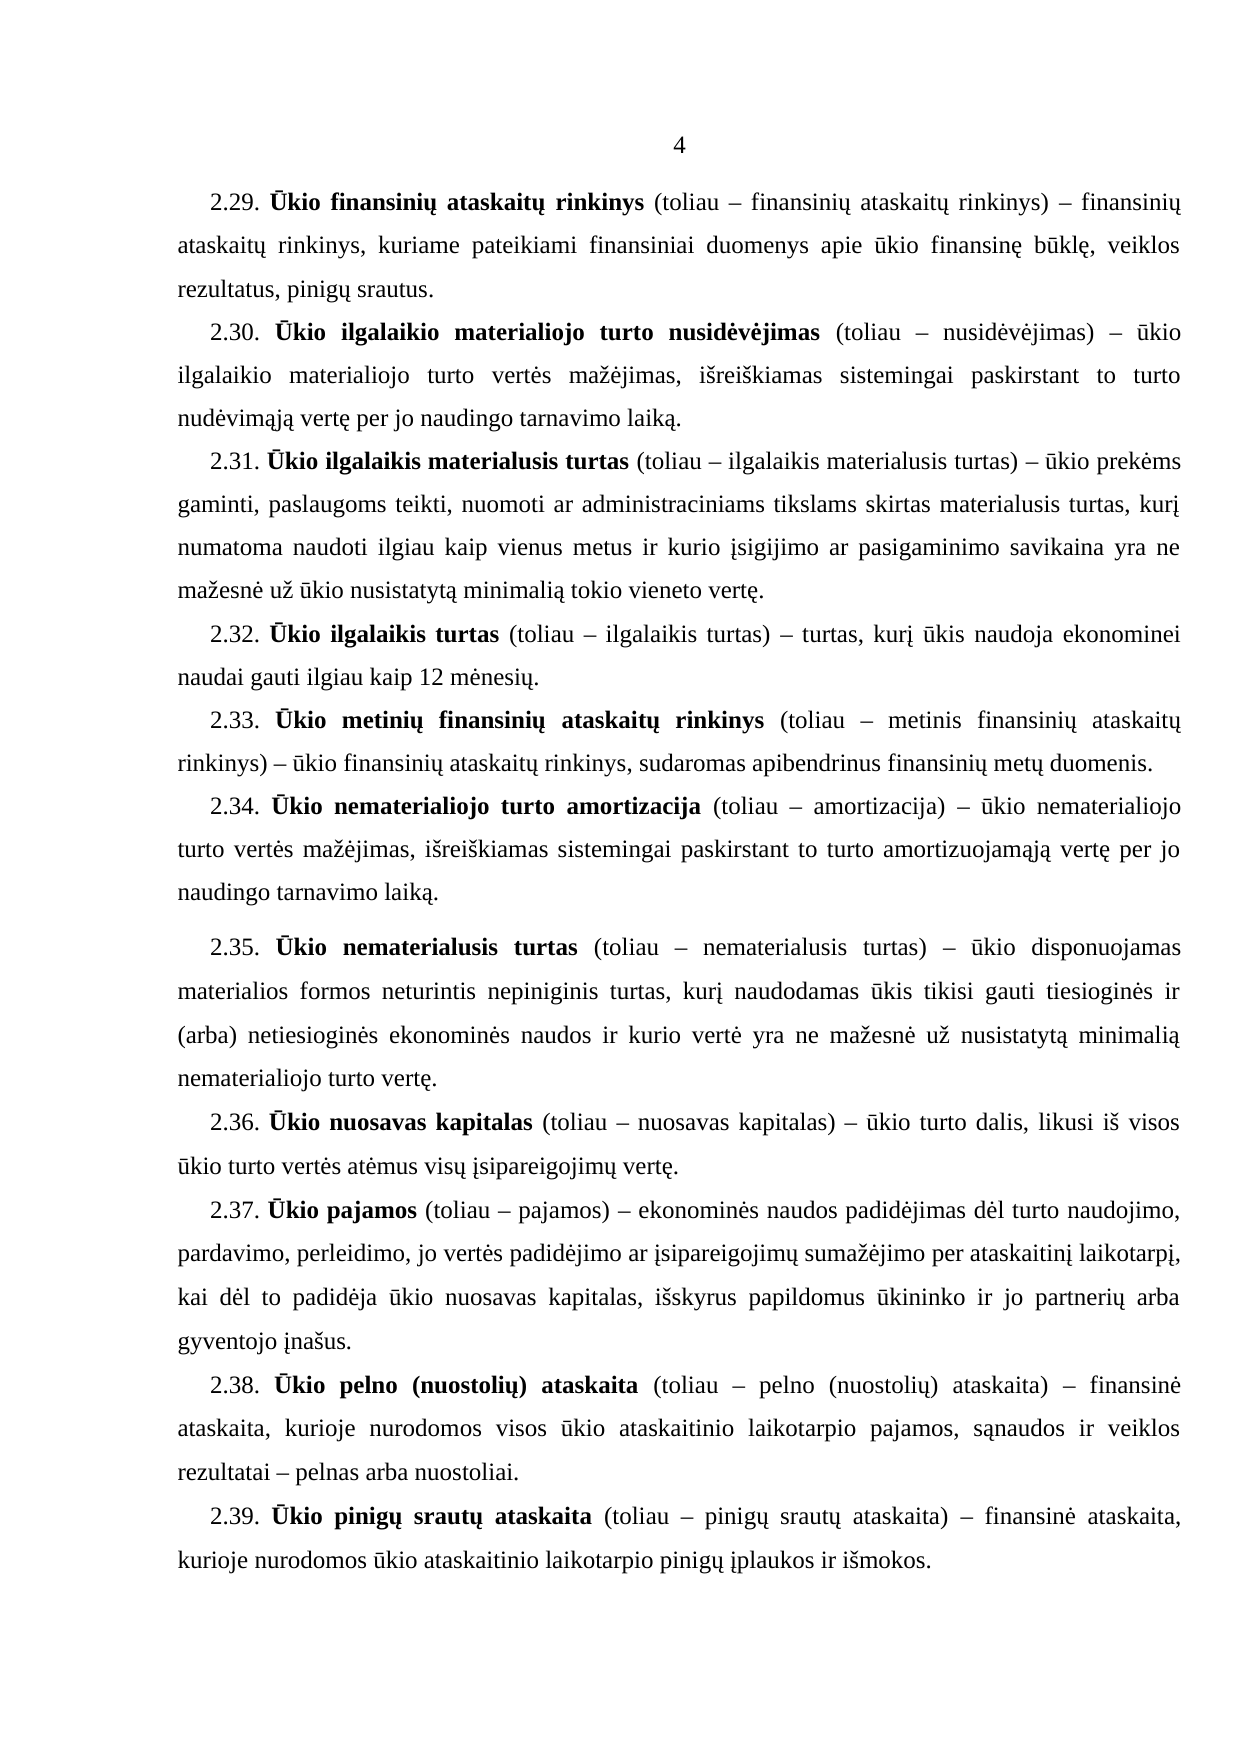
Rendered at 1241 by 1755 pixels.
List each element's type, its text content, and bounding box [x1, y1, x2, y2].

text 2.36. Ūkio nuosavas kapitalas (toliau – nuosavas kapitalas) – ūkio turto dalis, likusi iš visos ūkio turto vertės atėmus visų įsipareigojimų vertę. [177, 1096, 1181, 1183]
text 2.34. Ūkio nematerialiojo turto amortizacija (toliau – amortizacija) – ūkio nematerialiojo turto vertės mažėjimas, išreiškiamas sistemingai paskirstant to turto amortizuojamąją vertę per jo naudingo tarnavimo laiką. [177, 791, 1181, 906]
text 2.31. Ūkio ilgalaikis materialusis turtas (toliau – ilgalaikis materialusis turtas) – ūkio prekėms gaminti, paslaugoms teikti, nuomoti ar administraciniams tikslams skirtas materialusis turtas, kurį numatoma naudoti ilgiau kaip vienus metus ir kurio įsigijimo ar pasigaminimo savikaina yra ne mažesnė už ūkio nusistatytą minimalią tokio vieneto vertę. [177, 446, 1181, 604]
text 2.38. Ūkio pelno (nuostolių) ataskaita (toliau – pelno (nuostolių) ataskaita) – finansinė ataskaita, kurioje nurodomos visos ūkio ataskaitinio laikotarpio pajamos, sąnaudos ir veiklos rezultatai – pelnas arba nuostoliai. [177, 1358, 1181, 1489]
text 2.33. Ūkio metinių finansinių ataskaitų rinkinys (toliau – metinis finansinių ataskaitų rinkinys) – ūkio finansinių ataskaitų rinkinys, sudaromas apibendrinus finansinių metų duomenis. [177, 705, 1181, 777]
text 2.39. Ūkio pinigų srautų ataskaita (toliau – pinigų srautų ataskaita) – finansinė ataskaita, kurioje nurodomos ūkio ataskaitinio laikotarpio pinigų įplaukos ir išmokos. [177, 1489, 1181, 1577]
text 2.29. Ūkio finansinių ataskaitų rinkinys (toliau – finansinių ataskaitų rinkinys) – finansinių ataskaitų rinkinys, kuriame pateikiami finansiniai duomenys apie ūkio finansinę būklę, veiklos rezultatus, pinigų srautus. [177, 187, 1181, 302]
text 2.30. Ūkio ilgalaikio materialiojo turto nusidėvėjimas (toliau – nusidėvėjimas) – ūkio ilgalaikio materialiojo turto vertės mažėjimas, išreiškiamas sistemingai paskirstant to turto nudėvimąją vertę per jo naudingo tarnavimo laiką. [177, 317, 1181, 432]
text 2.37. Ūkio pajamos (toliau – pajamos) – ekonominės naudos padidėjimas dėl turto naudojimo, pardavimo, perleidimo, jo vertės padidėjimo ar įsipareigojimų sumažėjimo per ataskaitinį laikotarpį, kai dėl to padidėja ūkio nuosavas kapitalas, išskyrus papildomus ūkininko ir jo partnerių arba gyventojo įnašus. [177, 1183, 1181, 1358]
text 2.35. Ūkio nematerialusis turtas (toliau – nematerialusis turtas) – ūkio disponuojamas materialios formos neturintis nepiniginis turtas, kurį naudodamas ūkis tikisi gauti tiesioginės ir (arba) netiesioginės ekonominės naudos ir kurio vertė yra ne mažesnė už nusistatytą minimalią nematerialiojo turto vertę. [177, 921, 1181, 1096]
text 2.32. Ūkio ilgalaikis turtas (toliau – ilgalaikis turtas) – turtas, kurį ūkis naudoja ekonominei naudai gauti ilgiau kaip 12 mėnesių. [177, 619, 1181, 691]
